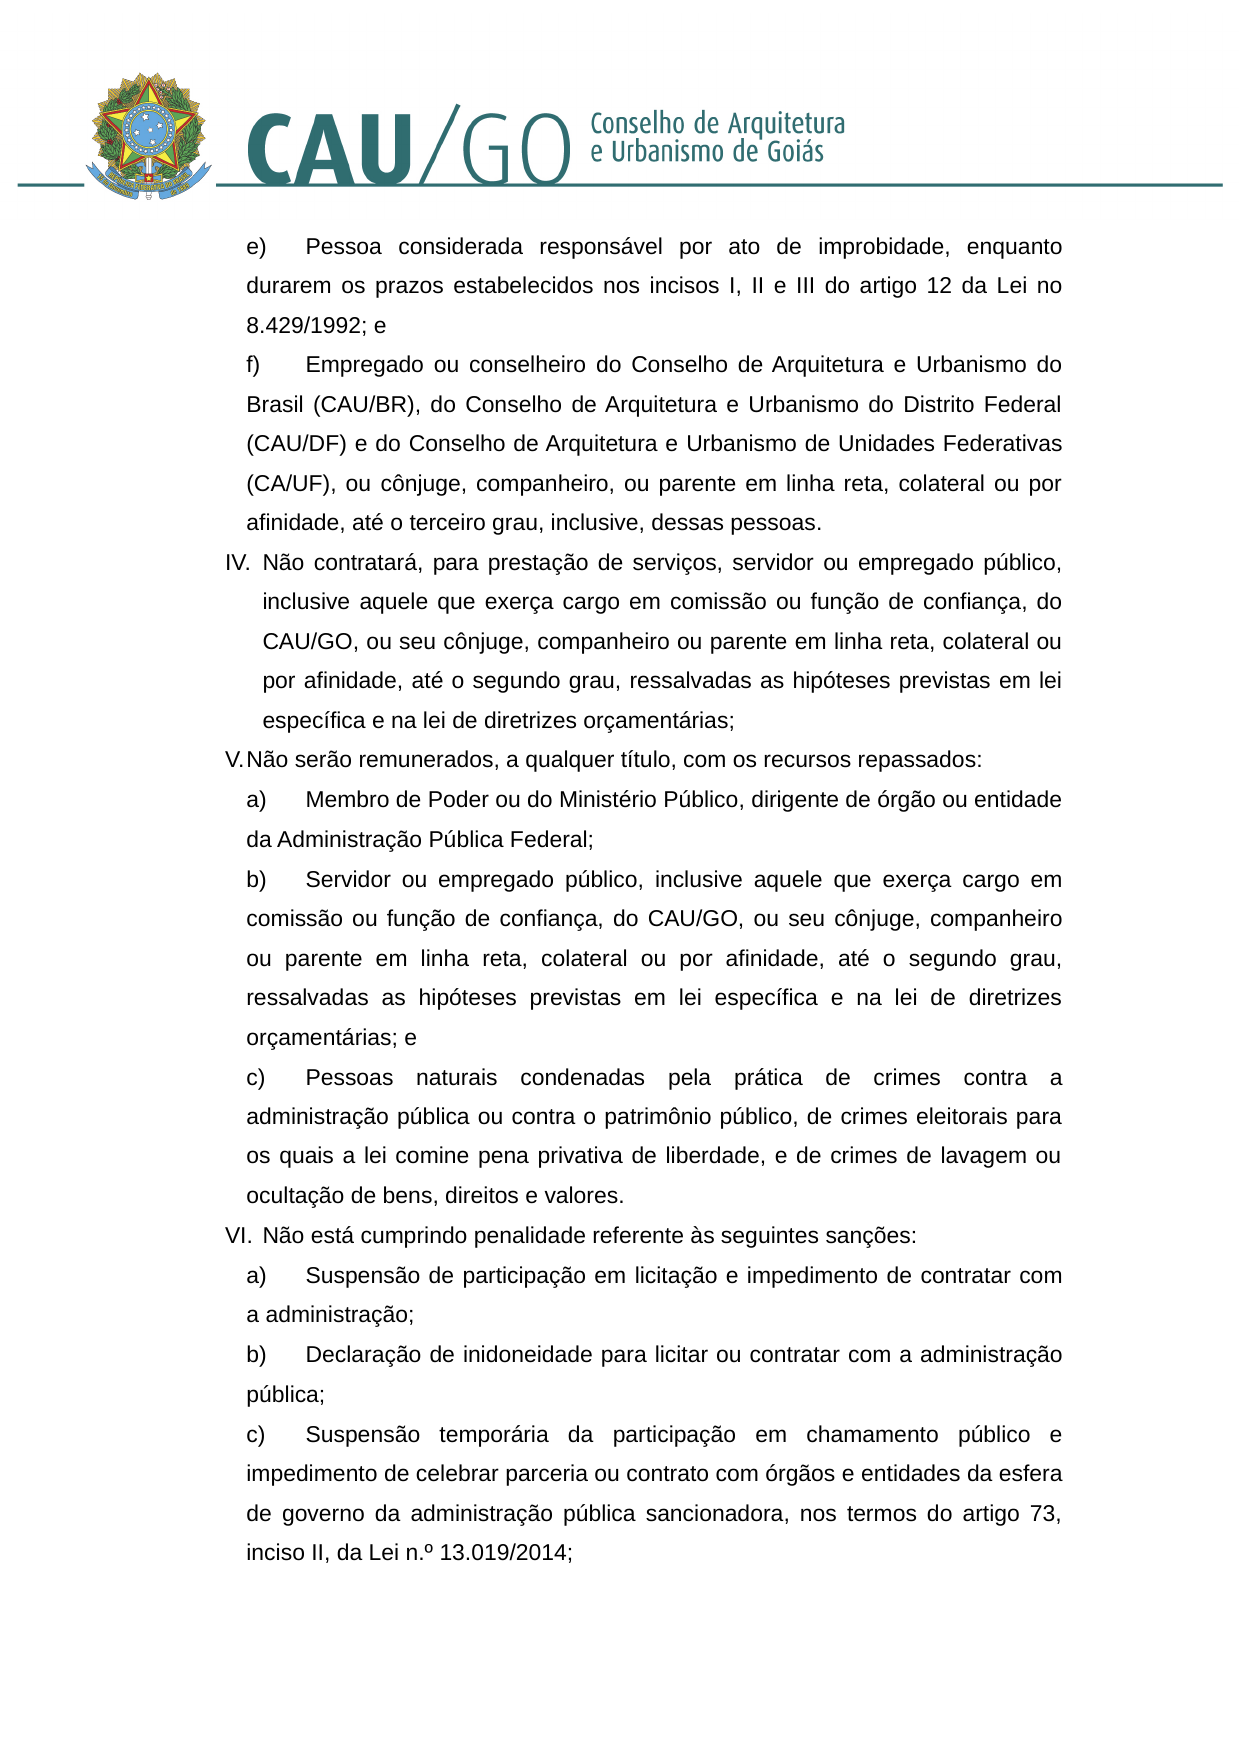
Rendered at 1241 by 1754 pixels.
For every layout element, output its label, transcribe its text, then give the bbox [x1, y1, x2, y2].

list Suspensão de participação em licitação e impedimento de contratar com a administração; [246, 1262, 1063, 1328]
list Declaração de inidoneidade para licitar ou contratar com a administração pública; [246, 1341, 1063, 1407]
list Membro de Poder ou do Ministério Público, dirigente de órgão ou entidade da Administração Pública Federal; [246, 786, 1063, 852]
list Pessoas naturais condenadas pela prática de crimes contra a administração pública ou contra o patrimônio público, de crimes eleitorais para os quais a lei comine pena privativa de liberdade, e de crimes de lavagem ou ocultação de bens, direitos e valores. [246, 1063, 1063, 1208]
list Empregado ou conselheiro do Conselho de Arquitetura e Urbanismo do Brasil (CAU/BR), do Conselho de Arquitetura e Urbanismo do Distrito Federal (CAU/DF) e do Conselho de Arquitetura e Urbanismo de Unidades Federativas (CA/UF), ou cônjuge, companheiro, ou parente em linha reta, colateral ou por afinidade, até o terceiro grau, inclusive, dessas pessoas. [246, 351, 1063, 535]
list Não está cumprindo penalidade referente às seguintes sanções: [225, 1222, 1063, 1248]
list Não contratará, para prestação de serviços, servidor ou empregado público, inclusive aquele que exerça cargo em comissão ou função de confiança, do CAU/GO, ou seu cônjuge, companheiro ou parente em linha reta, colateral ou por afinidade, até o segundo grau, ressalvadas as hipóteses previstas em lei específica e na lei de diretrizes orçamentárias; [225, 549, 1063, 733]
list Suspensão temporária da participação em chamamento público e impedimento de celebrar parceria ou contrato com órgãos e entidades da esfera de governo da administração pública sancionadora, nos termos do artigo 73, inciso II, da Lei n.º 13.019/2014; [246, 1421, 1063, 1565]
list Pessoa considerada responsável por ato de improbidade, enquanto durarem os prazos estabelecidos nos incisos I, II e III do artigo 12 da Lei no 8.429/1992; e [246, 220, 1063, 338]
list Não serão remunerados, a qualquer título, com os recursos repassados: [225, 746, 1063, 773]
list Servidor ou empregado público, inclusive aquele que exerça cargo em comissão ou função de confiança, do CAU/GO, ou seu cônjuge, companheiro ou parente em linha reta, colateral ou por afinidade, até o segundo grau, ressalvadas as hipóteses previstas em lei específica e na lei de diretrizes orçamentárias; e [246, 866, 1063, 1050]
